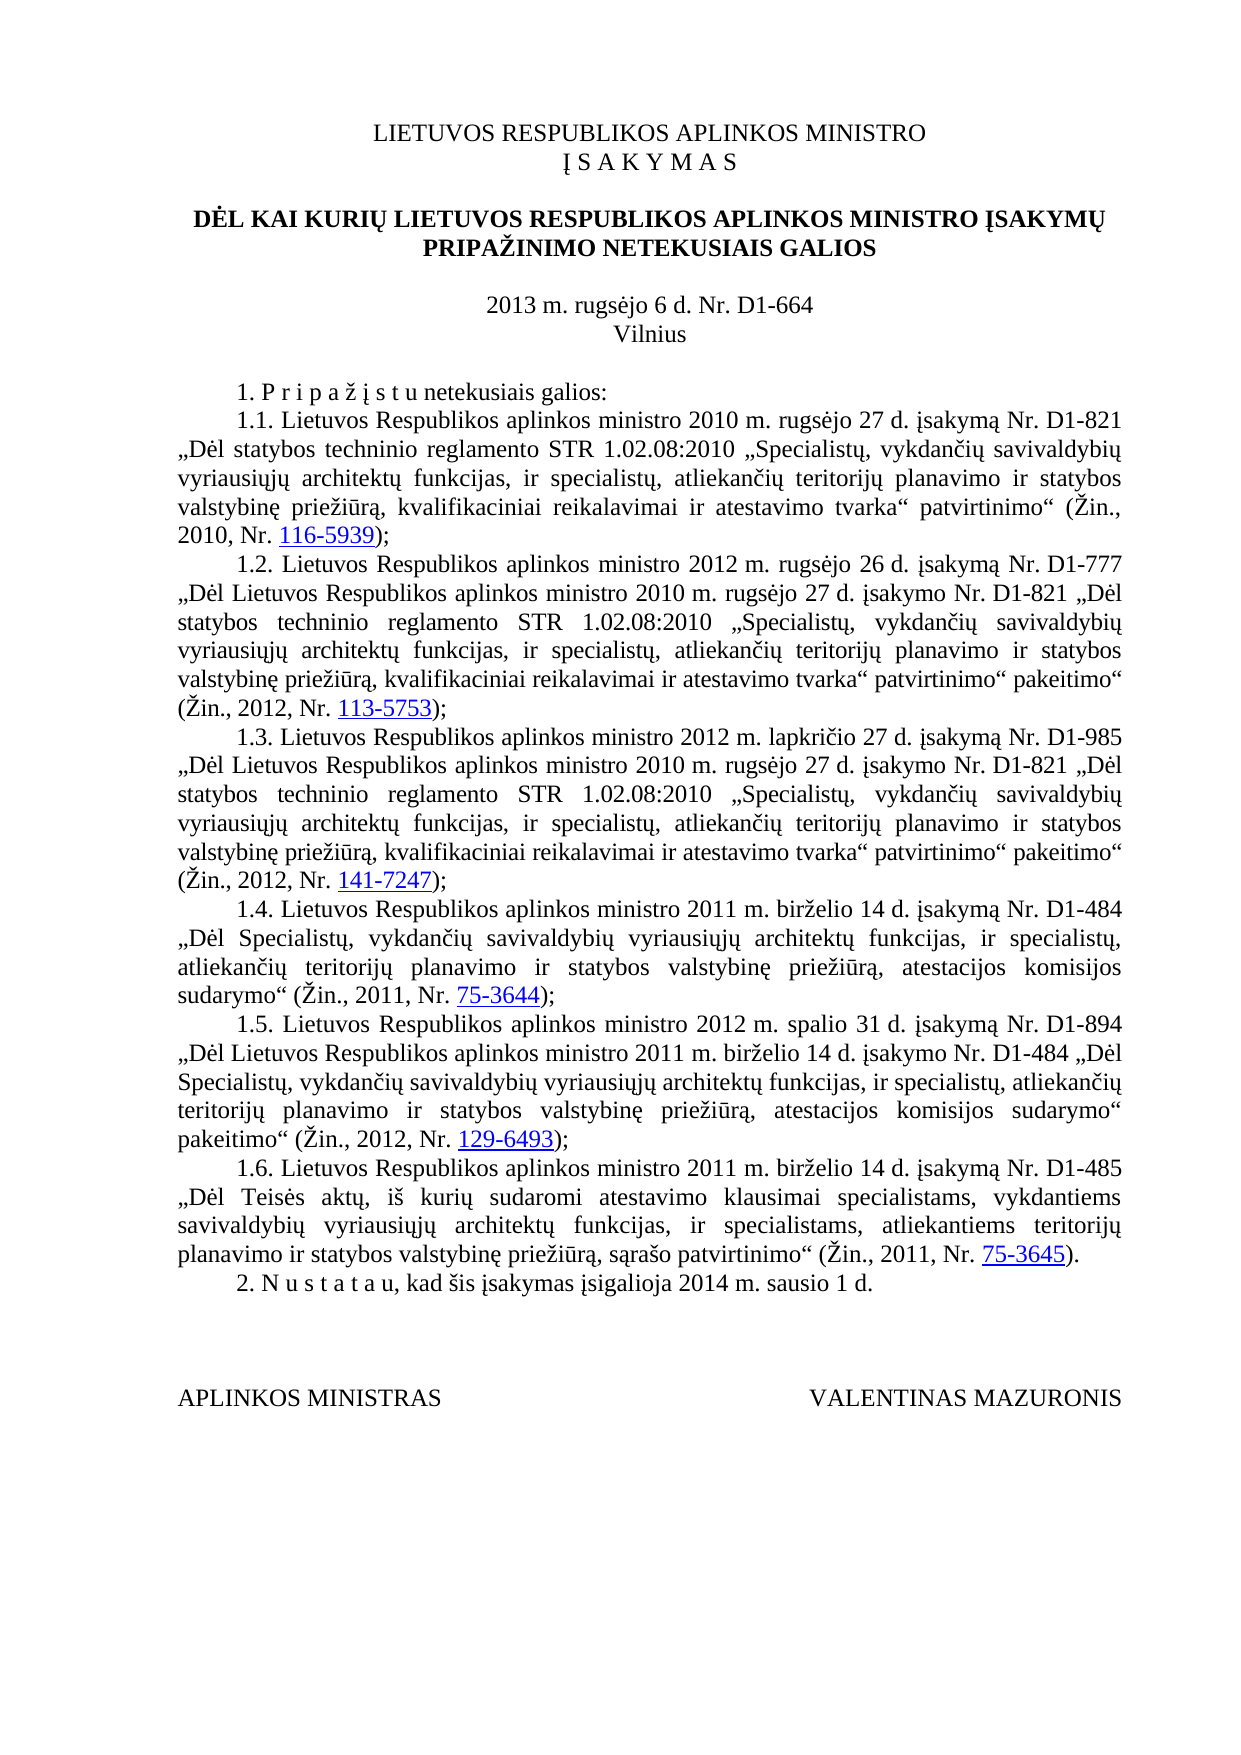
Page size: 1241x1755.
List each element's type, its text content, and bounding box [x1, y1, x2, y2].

text 2013 m. rugsėjo 6 d. Nr. D1-664 [177, 291, 1122, 319]
text 1. P r i p a ž į s t u netekusiais galios: [177, 377, 1122, 406]
text 1.3. Lietuvos Respublikos aplinkos ministro 2012 m. lapkričio 27 d. įsakymą Nr. D1-985 „Dėl Lietuvos Respublikos aplinkos ministro 2010 m. rugsėjo 27 d. įsakymo Nr. D1-821 „Dėl statybos techninio reglamento STR 1.02.08:2010 „Specialistų, vykdančių savivaldybių vyriausiųjų architektų funkcijas, ir specialistų, atliekančių teritorijų planavimo ir statybos valstybinę priežiūrą, kvalifikaciniai reikalavimai ir atestavimo tvarka“ patvirtinimo“ pakeitimo“ (Žin., 2012, Nr. 141-7247); [177, 722, 1122, 894]
text LIETUVOS RESPUBLIKOS APLINKOS MINISTRO [177, 118, 1122, 147]
text 2. N u s t a t a u, kad šis įsakymas įsigalioja 2014 m. sausio 1 d. [177, 1268, 1122, 1297]
text 1.1. Lietuvos Respublikos aplinkos ministro 2010 m. rugsėjo 27 d. įsakymą Nr. D1-821 „Dėl statybos techninio reglamento STR 1.02.08:2010 „Specialistų, vykdančių savivaldybių vyriausiųjų architektų funkcijas, ir specialistų, atliekančių teritorijų planavimo ir statybos valstybinę priežiūrą, kvalifikaciniai reikalavimai ir atestavimo tvarka“ patvirtinimo“ (Žin., 2010, Nr. 116-5939); [177, 406, 1122, 549]
text Į S A K Y M A S [177, 147, 1122, 176]
text Vilnius [177, 319, 1122, 348]
text 1.6. Lietuvos Respublikos aplinkos ministro 2011 m. birželio 14 d. įsakymą Nr. D1-485 „Dėl Teisės aktų, iš kurių sudaromi atestavimo klausimai specialistams, vykdantiems savivaldybių vyriausiųjų architektų funkcijas, ir specialistams, atliekantiems teritorijų planavimo ir statybos valstybinę priežiūrą, sąrašo patvirtinimo“ (Žin., 2011, Nr. 75-3645). [177, 1153, 1122, 1268]
text DĖL KAI KURIŲ LIETUVOS RESPUBLIKOS APLINKOS MINISTRO ĮSAKYMŲ PRIPAŽINIMO NETEKUSIAIS GALIOS [177, 204, 1122, 262]
text 1.4. Lietuvos Respublikos aplinkos ministro 2011 m. birželio 14 d. įsakymą Nr. D1-484 „Dėl Specialistų, vykdančių savivaldybių vyriausiųjų architektų funkcijas, ir specialistų, atliekančių teritorijų planavimo ir statybos valstybinę priežiūrą, atestacijos komisijos sudarymo“ (Žin., 2011, Nr. 75-3644); [177, 894, 1122, 1009]
text 1.5. Lietuvos Respublikos aplinkos ministro 2012 m. spalio 31 d. įsakymą Nr. D1-894 „Dėl Lietuvos Respublikos aplinkos ministro 2011 m. birželio 14 d. įsakymo Nr. D1-484 „Dėl Specialistų, vykdančių savivaldybių vyriausiųjų architektų funkcijas, ir specialistų, atliekančių teritorijų planavimo ir statybos valstybinę priežiūrą, atestacijos komisijos sudarymo“ pakeitimo“ (Žin., 2012, Nr. 129-6493); [177, 1009, 1122, 1153]
text 1.2. Lietuvos Respublikos aplinkos ministro 2012 m. rugsėjo 26 d. įsakymą Nr. D1-777 „Dėl Lietuvos Respublikos aplinkos ministro 2010 m. rugsėjo 27 d. įsakymo Nr. D1-821 „Dėl statybos techninio reglamento STR 1.02.08:2010 „Specialistų, vykdančių savivaldybių vyriausiųjų architektų funkcijas, ir specialistų, atliekančių teritorijų planavimo ir statybos valstybinę priežiūrą, kvalifikaciniai reikalavimai ir atestavimo tvarka“ patvirtinimo“ pakeitimo“ (Žin., 2012, Nr. 113-5753); [177, 549, 1122, 722]
text Aplinkos ministras Valentinas Mazuronis [177, 1383, 1122, 1412]
